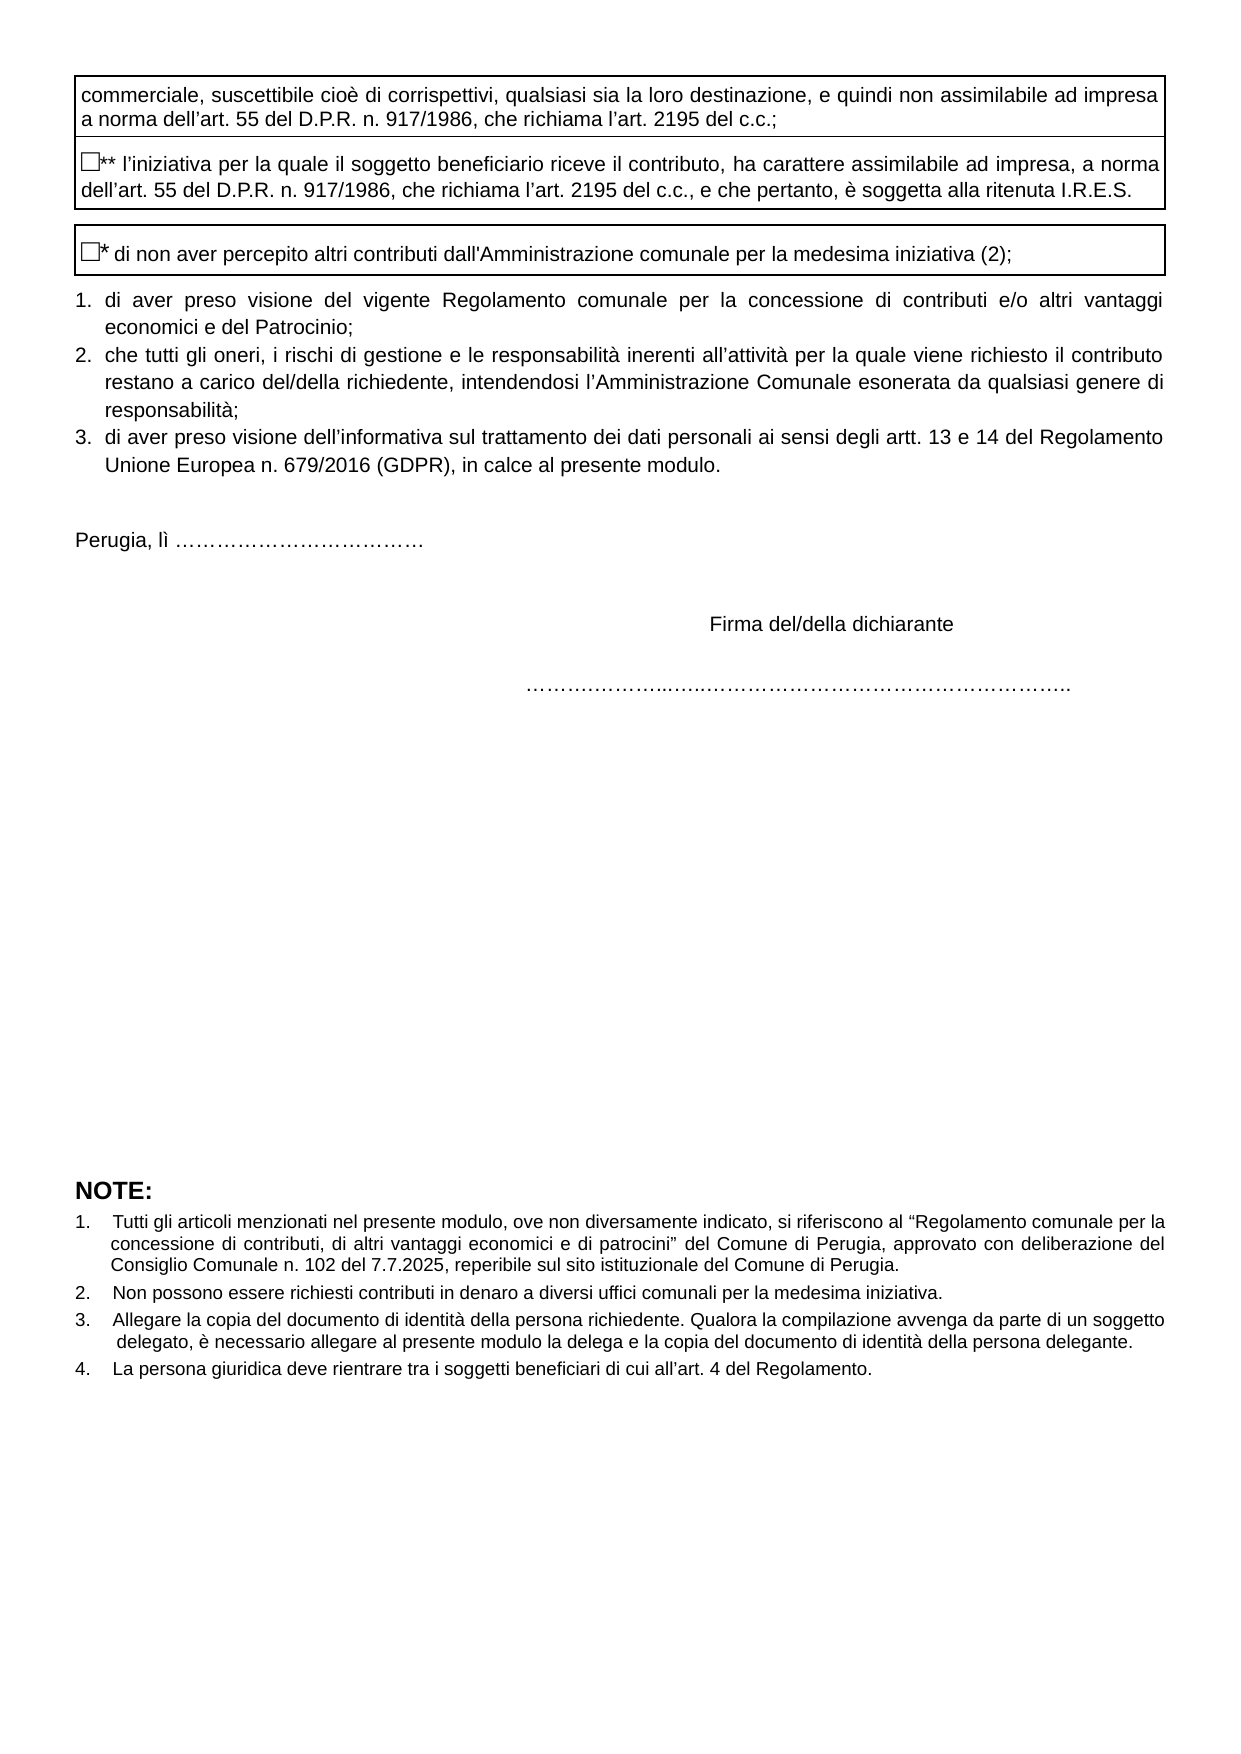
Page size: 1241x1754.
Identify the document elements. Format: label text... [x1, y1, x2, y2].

list Tutti gli articoli menzionati nel presente modulo, ove non diversamente indicato, si riferiscono al “Regolamento comunale per la concessione di contributi, di altri vantaggi economici e di patrocini” del Comune di Perugia, approvato con deliberazione del Consiglio Comunale n. 102 del 7.7.2025, reperibile sul sito istituzionale del Comune di Perugia. [75, 1211, 1165, 1276]
list di aver preso visione del vigente Regolamento comunale per la concessione di contributi e/o altri vantaggi economici e del Patrocinio; [75, 288, 1165, 339]
text Firma del/della dichiarante [75, 612, 1165, 636]
list La persona giuridica deve rientrare tra i soggetti beneficiari di cui all’art. 4 del Regolamento. [75, 1358, 1165, 1380]
list che tutti gli oneri, i rischi di gestione e le responsabilità inerenti all’attività per la quale viene richiesto il contributo restano a carico del/della richiedente, intendendosi l’Amministrazione Comunale esonerata da qualsiasi genere di responsabilità; [75, 343, 1165, 422]
table_cell □** l’iniziativa per la quale il soggetto beneficiario riceve il contributo, ha carattere assimilabile ad impresa, a norma dell’art. 55 del D.P.R. n. 917/1986, che richiama l’art. 2195 del c.c., e che pertanto, è soggetta alla ritenuta I.R.E.S. [76, 137, 1164, 208]
table_header □* di non aver percepito altri contributi dall'Amministrazione comunale per la medesima iniziativa (2); [76, 226, 1164, 274]
table_header commerciale, suscettibile cioè di corrispettivi, qualsiasi sia la loro destinazione, e quindi non assimilabile ad impresa a norma dell’art. 55 del D.P.R. n. 917/1986, che richiama l’art. 2195 del c.c.; [76, 77, 1164, 136]
list di aver preso visione dell’informativa sul trattamento dei dati personali ai sensi degli artt. 13 e 14 del Regolamento Unione Europea n. 679/2016 (GDPR), in calce al presente modulo. [75, 425, 1165, 477]
text ……….………...…..…………………………………………….. [75, 672, 1165, 696]
list Allegare la copia del documento di identità della persona richiedente. Qualora la compilazione avvenga da parte di un soggetto delegato, è necessario allegare al presente modulo la delega e la copia del documento di identità della persona delegante. [75, 1309, 1165, 1352]
text Perugia, lì ……………………………… [75, 528, 1165, 552]
text NOTE: [75, 1176, 1165, 1205]
list Non possono essere richiesti contributi in denaro a diversi uffici comunali per la medesima iniziativa. [75, 1282, 1165, 1303]
